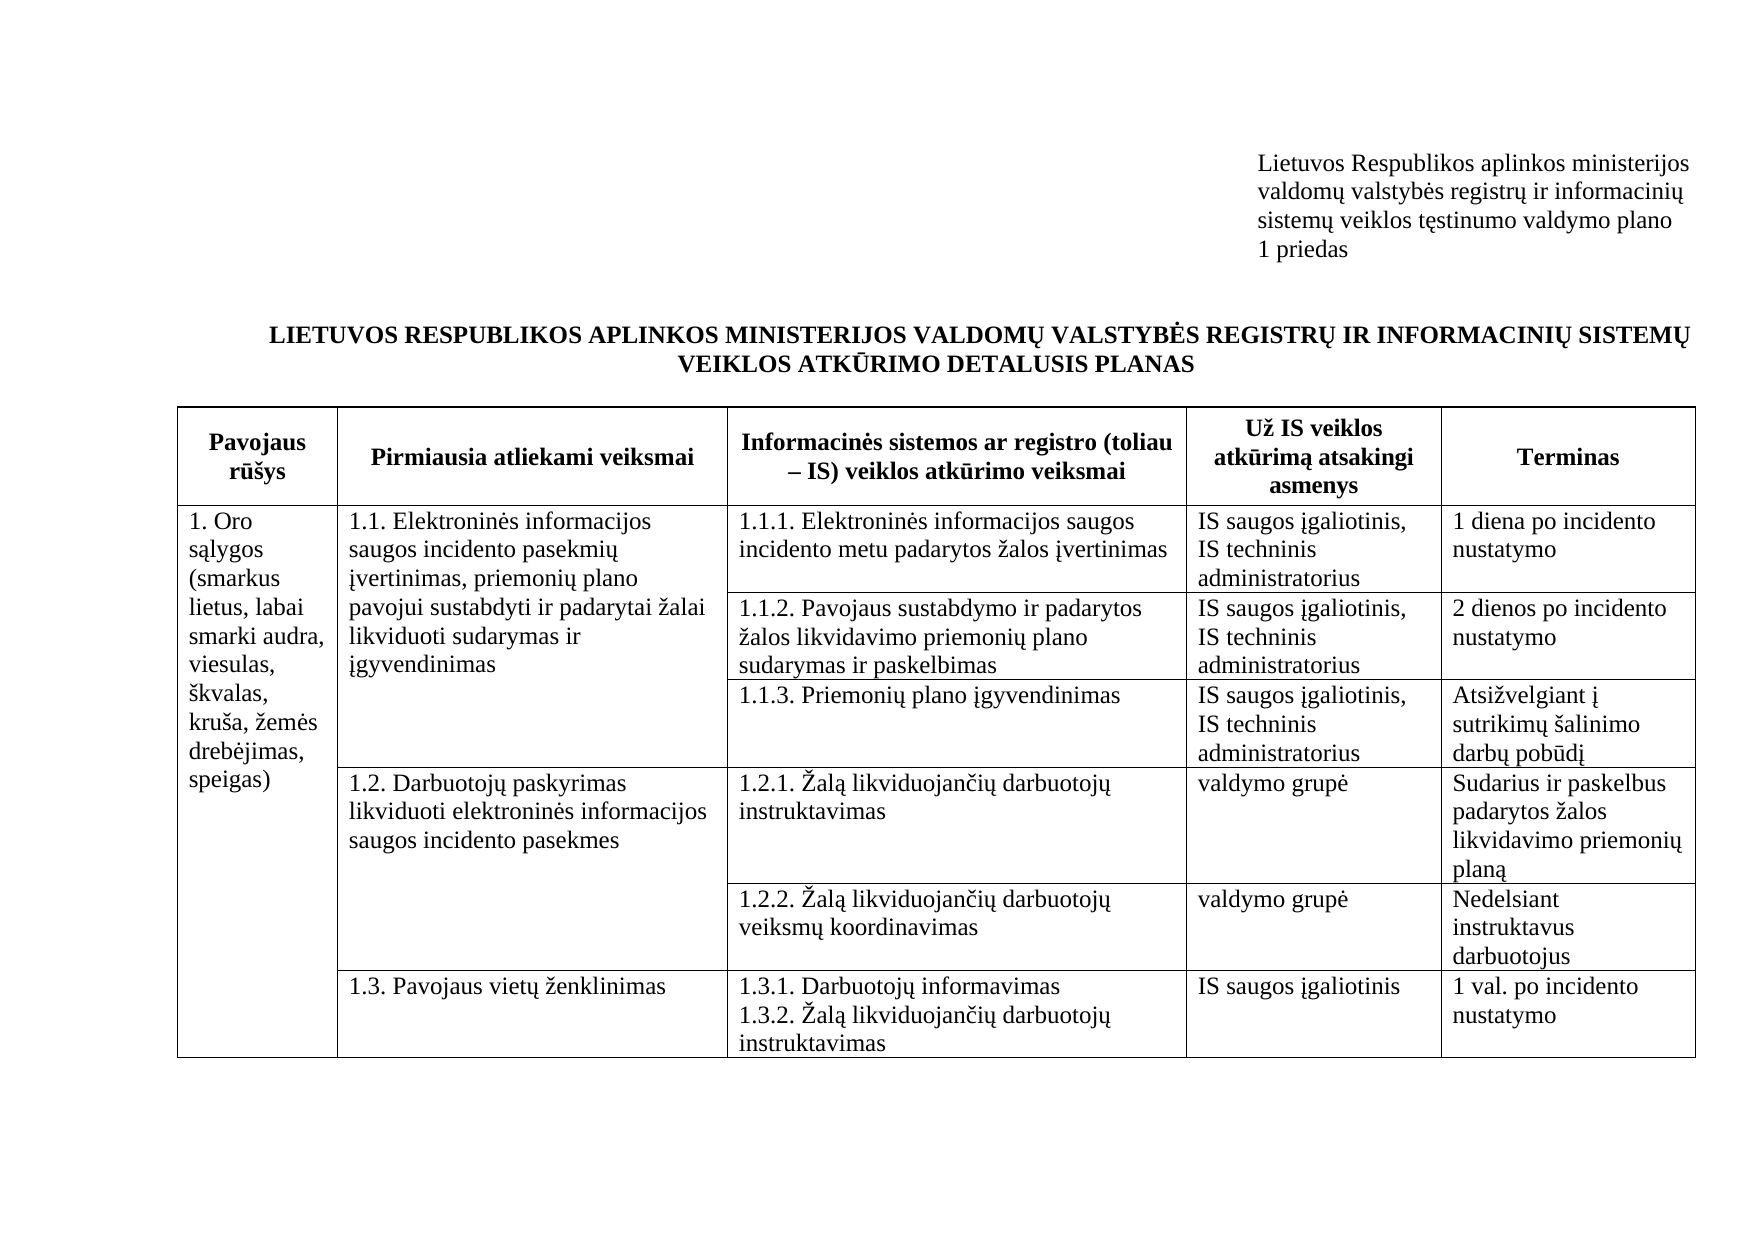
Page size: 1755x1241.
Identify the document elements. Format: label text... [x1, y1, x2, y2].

table_cell 1 val. po incidento nustatymo [1442, 971, 1695, 1057]
table_cell 1.3.1. Darbuotojų informavimas 1.3.2. Žalą likviduojančių darbuotojų instruktavimas [728, 971, 1186, 1057]
table_header Terminas [1442, 408, 1695, 505]
table_cell IS saugos įgaliotinis, IS techninis administratorius [1187, 506, 1441, 592]
table_cell 1.1. Elektroninės informacijos saugos incidento pasekmių įvertinimas, priemonių plano pavojui sustabdyti ir padarytai žalai likviduoti sudarymas ir įgyvendinimas [338, 506, 727, 767]
text LIETUVOS RESPUBLIKOS APLINKOS MINISTERIJOS VALDOMŲ VALSTYBĖS registrų ir INFORMACINIŲ SISTEMŲ VEIKLOS ATKŪRIMO DETALUSIS PLANAS [177, 320, 1695, 378]
table_cell [178, 1000, 337, 1057]
table_cell 1.2.2. Žalą likviduojančių darbuotojų veiksmų koordinavimas [728, 884, 1186, 970]
table_cell 2 dienos po incidento nustatymo [1442, 593, 1695, 679]
table_header Už IS veiklos atkūrimą atsakingi asmenys [1187, 408, 1441, 505]
table_cell valdymo grupė [1187, 768, 1441, 883]
table_cell 1 diena po incidento nustatymo [1442, 506, 1695, 592]
table_cell 1.3. Pavojaus vietų ženklinimas [338, 971, 727, 1057]
text sistemų veiklos tęstinumo valdymo plano [1257, 205, 1695, 234]
text 1 priedas [1257, 234, 1695, 263]
text valdomų valstybės registrų ir informacinių [1257, 176, 1695, 205]
table_cell Sudarius ir paskelbus padarytos žalos likvidavimo priemonių planą [1442, 768, 1695, 883]
table_header Pirmiausia atliekami veiksmai [338, 408, 727, 505]
text Lietuvos Respublikos aplinkos ministerijos [1257, 148, 1695, 176]
table_cell IS saugos įgaliotinis, IS techninis administratorius [1187, 680, 1441, 767]
table_cell IS saugos įgaliotinis, IS techninis administratorius [1187, 593, 1441, 679]
table_cell 1.1.3. Priemonių plano įgyvendinimas [728, 680, 1186, 767]
table_cell 1.1.1. Elektroninės informacijos saugos incidento metu padarytos žalos įvertinimas [728, 506, 1186, 592]
table_cell 1.2.1. Žalą likviduojančių darbuotojų instruktavimas [728, 768, 1186, 883]
table_cell Atsižvelgiant į sutrikimų šalinimo darbų pobūdį [1442, 680, 1695, 767]
table_cell IS saugos įgaliotinis [1187, 971, 1441, 1057]
table_cell 1.2. Darbuotojų paskyrimas likviduoti elektroninės informacijos saugos incidento pasekmes [338, 768, 727, 970]
table_cell 1.1.2. Pavojaus sustabdymo ir padarytos žalos likvidavimo priemonių plano sudarymas ir paskelbimas [728, 593, 1186, 679]
table_header Informacinės sistemos ar registro (toliau – IS) veiklos atkūrimo veiksmai [728, 408, 1186, 505]
table_cell valdymo grupė [1187, 884, 1441, 970]
table_header Pavojaus rūšys [178, 408, 337, 505]
table_cell Nedelsiant instruktavus darbuotojus [1442, 884, 1695, 970]
table_cell 1. Oro sąlygos (smarkus lietus, labai smarki audra, viesulas, škvalas, kruša, žemės drebėjimas, speigas) [178, 506, 337, 999]
